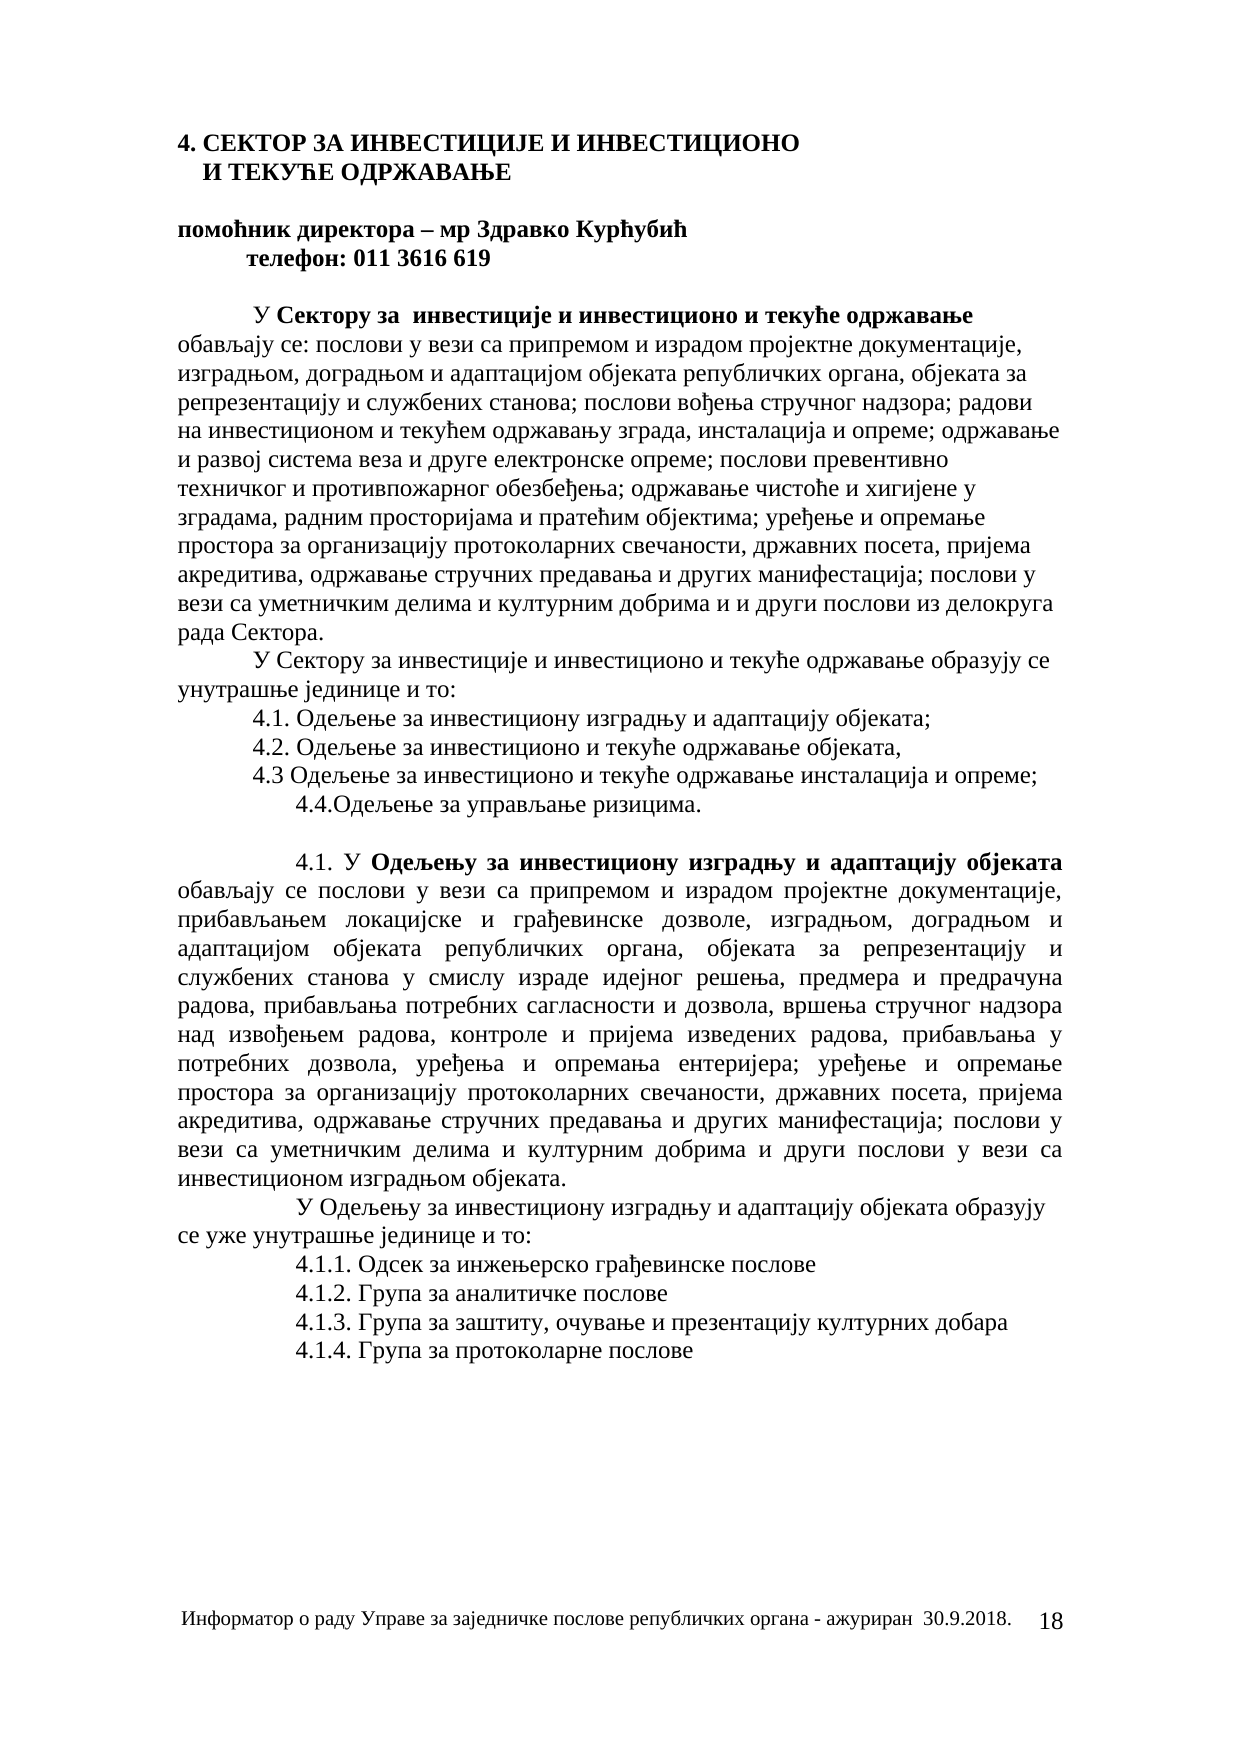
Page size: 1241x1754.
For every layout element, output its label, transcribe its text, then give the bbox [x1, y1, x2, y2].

text 4.3 Одељење за инвестиционо и текуће одржавање инсталација и опреме; [177, 760, 1063, 789]
text У Сектору за инвестиције и инвестиционо и текуће одржавање образују се унутрашње јединице и то: [177, 645, 1063, 703]
text И ТЕКУЋЕ ОДРЖАВАЊЕ [177, 157, 1063, 185]
text помоћник директора – мр Здравко Курћубић [177, 214, 1063, 243]
text 4.1.1. Одсек за инжењерско грађевинске послове [177, 1249, 1063, 1278]
text 4.1.3. Група за заштиту, очување и презентацију културних добара 4.1.4. Група за протоколарне послове [177, 1307, 1063, 1364]
text 4.1. У Одељењу за инвестициону изградњу и адаптацију објеката обављају се послови у вези са припремом и израдом пројектне документације, прибављањем локацијске и грађевинске дозволе, изградњом, доградњом и адаптацијом објеката републичких органа, објеката за репрезентацију и службених станова у смислу израде идејног решења, предмера и предрачуна радова, прибављања потребних сагласности и дозвола, вршења стручног надзора над извођењем радова, контроле и пријема изведених радова, прибављања у потребних дозвола, уређења и опремања ентеријера; уређење и опремање простора за организацију протоколарних свечаности, државних посета, пријема акредитива, одржавање стручних предавања и других манифестација; послови у вези са уметничким делима и културним добрима и други послови у вези са инвестиционом изградњом објеката. [177, 847, 1063, 1192]
text У Одељењу за инвестициону изградњу и адаптацију објеката образују се уже унутрашње јединице и то: [177, 1192, 1063, 1249]
text 4. СЕКТОР ЗА ИНВЕСТИЦИЈЕ И ИНВЕСТИЦИОНО [177, 128, 1063, 157]
text 4.4.Одељење за управљање ризицима. [177, 789, 1063, 818]
text 4.2. Одељење за инвестиционо и текуће одржавање објеката, [177, 732, 1063, 760]
text телефон: 011 3616 619 [177, 243, 1063, 272]
text У Сектору за инвестиције и инвестиционо и текуће одржавање обављају се: послови у вези са припремом и израдом пројектне документације, изградњом, доградњом и адаптацијом објеката републичких органа, објеката за репрезентацију и службених станова; послови вођења стручног надзора; радови на инвестиционом и текућем одржавању зграда, инсталација и опреме; одржавање и развој система веза и друге електронске опреме; послови превентивно техничког и противпожарног обезбеђења; одржавање чистоће и хигијене у зградама, радним просторијама и пратећим објектима; уређење и опремање простора за организацију протоколарних свечаности, државних посета, пријема акредитива, одржавање стручних предавања и других манифестација; послови у вези са уметничким делима и културним добрима и и други послови из делокруга рада Сектора. [177, 300, 1063, 645]
text 4.1. Одељење за инвестициону изградњу и адаптацију објеката; [177, 703, 1063, 732]
text 4.1.2. Група за аналитичке послове [177, 1278, 1063, 1307]
